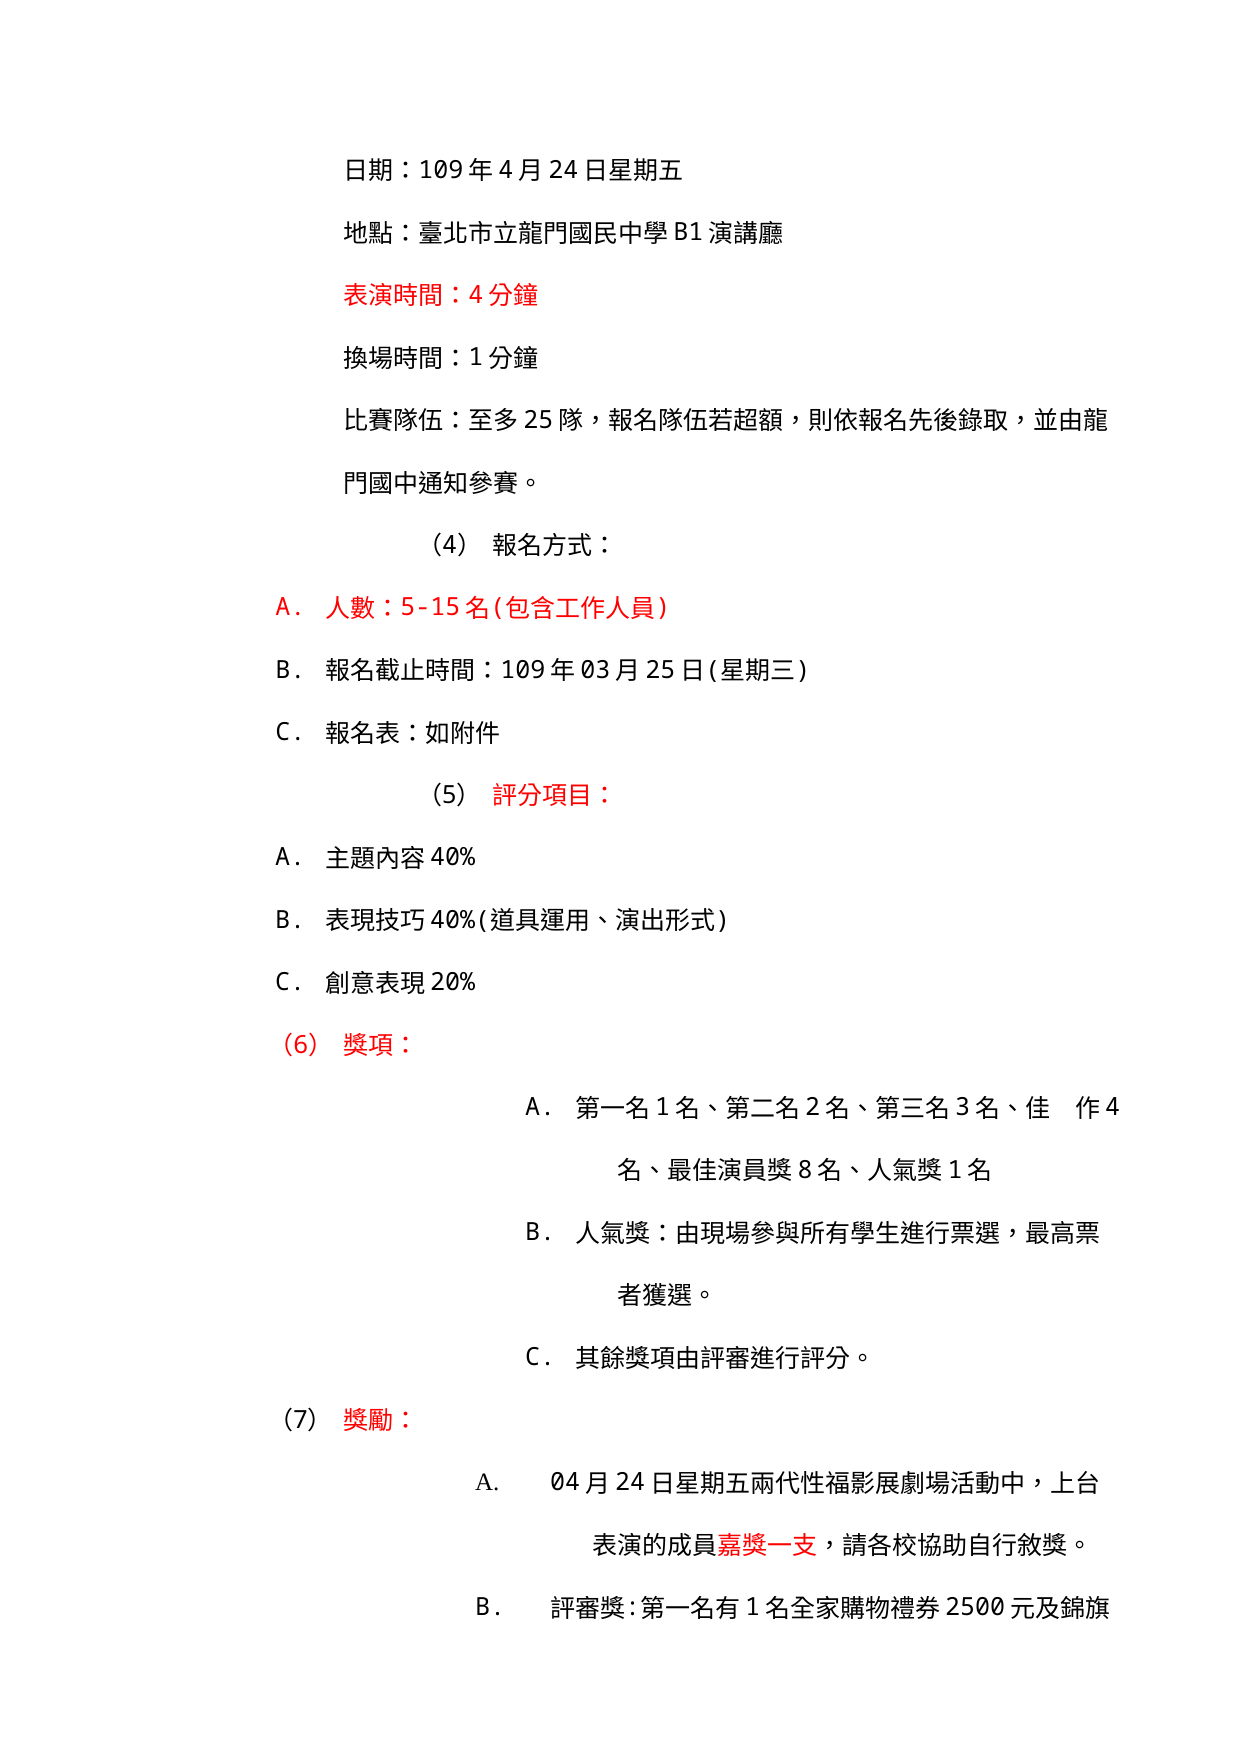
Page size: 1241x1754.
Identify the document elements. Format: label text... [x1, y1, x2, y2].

list 報名截止時間：109年03月25日(星期三) [275, 627, 1122, 689]
list 創意表現20% [275, 939, 1122, 1002]
text 表演時間：4分鐘 [343, 252, 1122, 314]
list 人數：5-15名(包含工作人員) [275, 564, 1122, 627]
list 第一名1名、第二名2名、第三名3名、佳 作4名、最佳演員獎8名、人氣獎1名 [525, 1064, 1122, 1189]
text 日期：109年4月24日星期五 [343, 127, 1122, 189]
list 主題內容40% [275, 814, 1122, 877]
list 報名方式： [417, 502, 1122, 564]
list 04月24日星期五兩代性福影展劇場活動中，上台表演的成員嘉獎一支，請各校協助自行敘獎。 [475, 1439, 1122, 1564]
list 其餘獎項由評審進行評分。 [525, 1314, 1122, 1377]
text 換場時間：1分鐘 [343, 314, 1122, 377]
list 獎勵： [268, 1377, 1122, 1439]
list 評審獎:第一名有1名全家購物禮券2500元及錦旗一面 [475, 1564, 1122, 1627]
list 評分項目： [417, 752, 1122, 814]
list 報名表：如附件 [275, 689, 1122, 752]
list 人氣獎：由現場參與所有學生進行票選，最高票者獲選。 [525, 1189, 1122, 1314]
text 地點：臺北市立龍門國民中學B1演講廳 [343, 189, 1122, 252]
text 比賽隊伍：至多25隊，報名隊伍若超額，則依報名先後錄取，並由龍門國中通知參賽。 [343, 377, 1122, 502]
list 獎項： [268, 1002, 1122, 1064]
list 表現技巧40%(道具運用、演出形式) [275, 877, 1122, 939]
